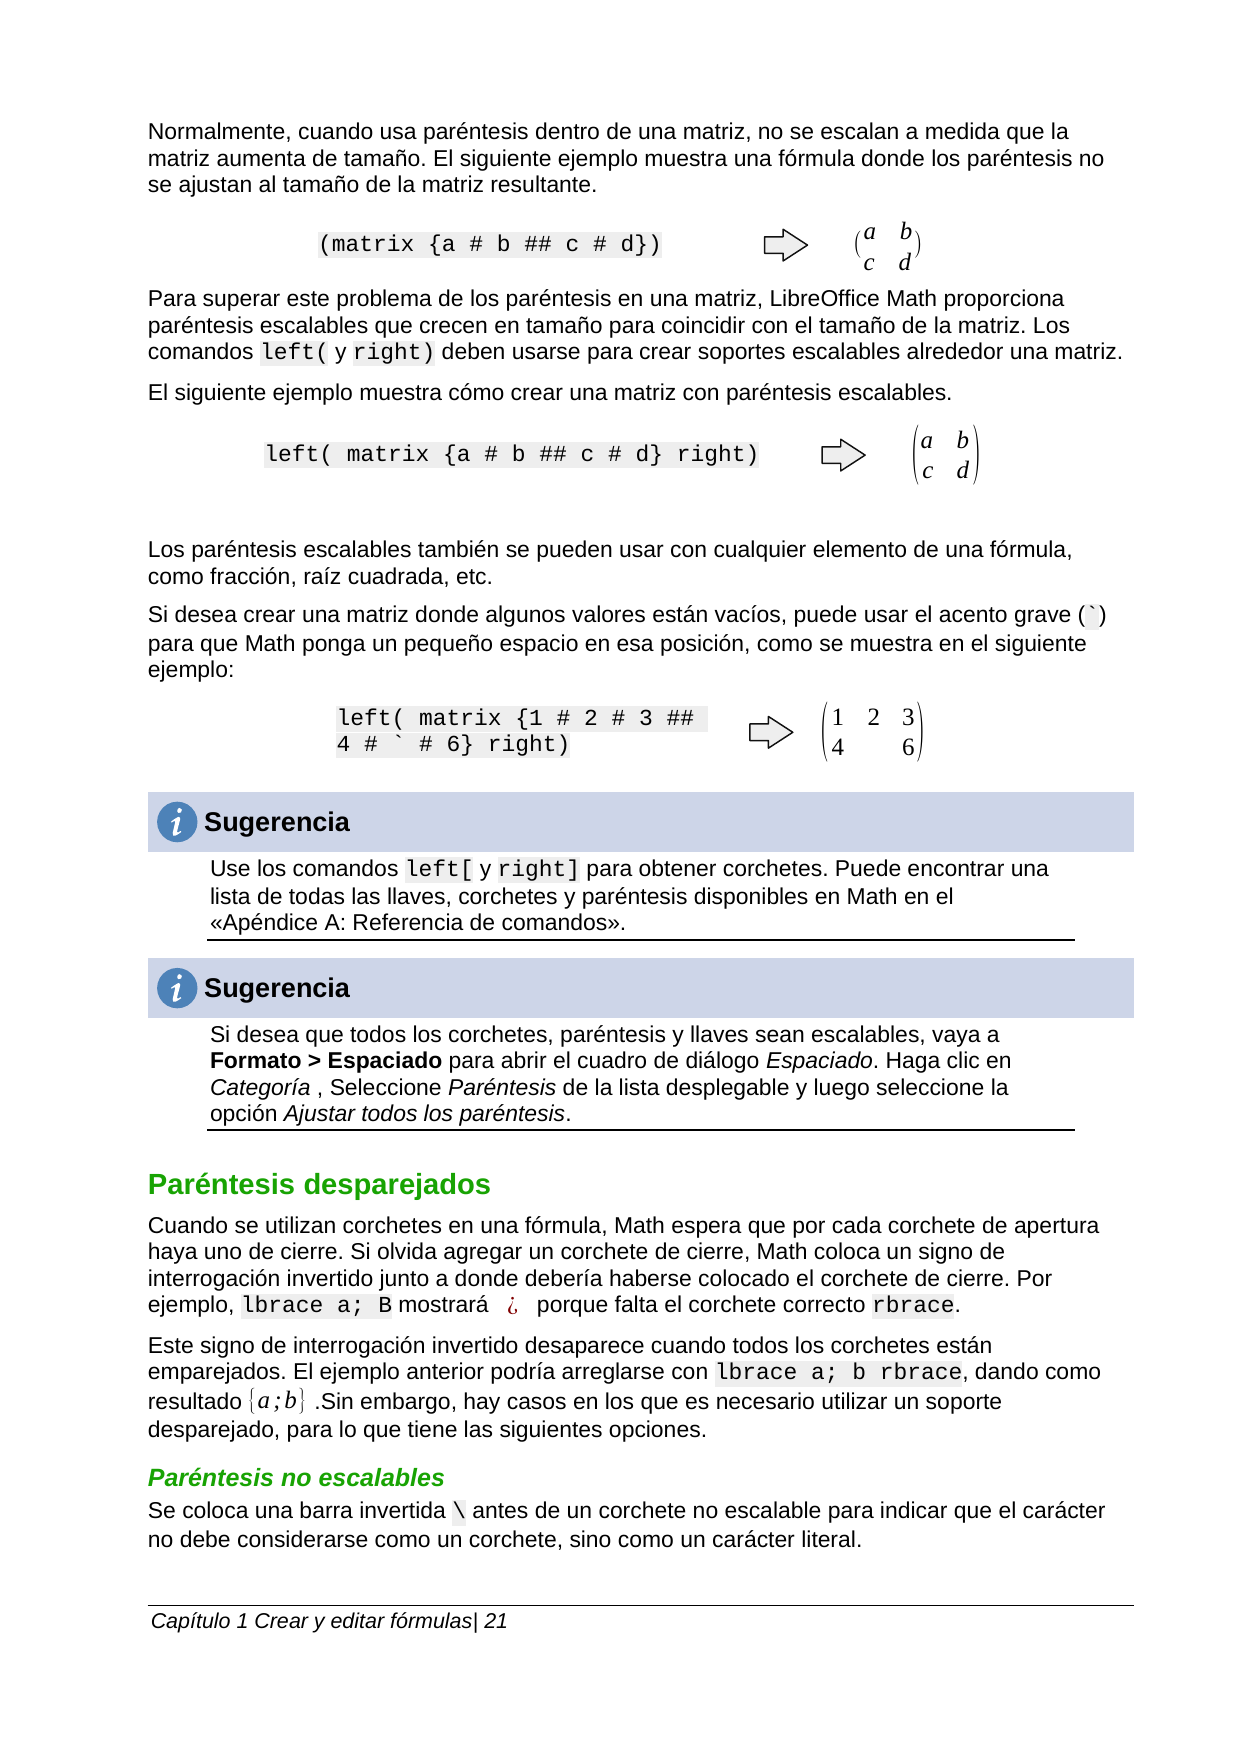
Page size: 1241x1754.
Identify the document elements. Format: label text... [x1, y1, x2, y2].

text Los paréntesis escalables también se pueden usar con cualquier elemento de una fórmula, como fracción, raíz cuadrada, etc. [148, 536, 1134, 589]
subtitle Paréntesis no escalables [148, 1463, 1134, 1491]
table_header [733, 695, 803, 774]
text Use los comandos left[ y right] para obtener corchetes. Puede encontrar una lista de todas las llaves, corchetes y paréntesis disponibles en Math en el «Apéndice A: Referencia de comandos». [207, 852, 1075, 939]
table_header [805, 418, 876, 497]
table_header [818, 210, 977, 285]
text Normalmente, cuando usa paréntesis dentro de una matriz, no se escalan a medida que la matriz aumenta de tamaño. El siguiente ejemplo muestra una fórmula donde los paréntesis no se ajustan al tamaño de la matriz resultante. [148, 118, 1134, 197]
text Se coloca una barra invertida \ antes de un corchete no escalable para indicar que el carácter no debe considerarse como un corchete, sino como un carácter literal. [148, 1497, 1134, 1552]
table_header [803, 695, 963, 774]
subtitle Paréntesis desparejados [148, 1167, 1134, 1200]
table_header (matrix {a # b ## c # d}) [300, 210, 747, 285]
text Para superar este problema de los paréntesis en una matriz, LibreOffice Math proporciona paréntesis escalables que crecen en tamaño para coincidir con el tamaño de la matriz. Los comandos left( y right) deben usarse para crear soportes escalables alrededor una matriz. [148, 285, 1134, 366]
text Si desea que todos los corchetes, paréntesis y llaves sean escalables, vaya a Formato > Espaciado para abrir el cuadro de diálogo Espaciado. Haga clic en Categoría , Seleccione Paréntesis de la lista desplegable y luego seleccione la opción Ajustar todos los paréntesis. [207, 1018, 1075, 1129]
table_header left( matrix {a # b ## c # d} right) [247, 418, 805, 497]
table_header [876, 418, 1035, 497]
text Cuando se utilizan corchetes en una fórmula, Math espera que por cada corchete de apertura haya uno de cierre. Si olvida agregar un corchete de cierre, Math coloca un signo de interrogación invertido junto a donde debería haberse colocado el corchete de cierre. Por ejemplo, lbrace a; B mostrará porque falta el corchete correcto rbrace. [148, 1212, 1134, 1319]
table_header left( matrix {1 # 2 # 3 ## 4 # ` # 6} right) [319, 695, 732, 774]
text Si desea crear una matriz donde algunos valores están vacíos, puede usar el acento grave (`) para que Math ponga un pequeño espacio en esa posición, como se muestra en el siguiente ejemplo: [148, 601, 1134, 682]
text El siguiente ejemplo muestra cómo crear una matriz con paréntesis escalables. [148, 379, 1134, 405]
subtitle Sugerencia [148, 792, 1134, 852]
subtitle Sugerencia [148, 958, 1134, 1018]
text Este signo de interrogación invertido desaparece cuando todos los corchetes están emparejados. El ejemplo anterior podría arreglarse con lbrace a; b rbrace, dando como resultado .Sin embargo, hay casos en los que es necesario utilizar un soporte desparejado, para lo que tiene las siguientes opciones. [148, 1332, 1134, 1442]
table_header [747, 210, 818, 285]
